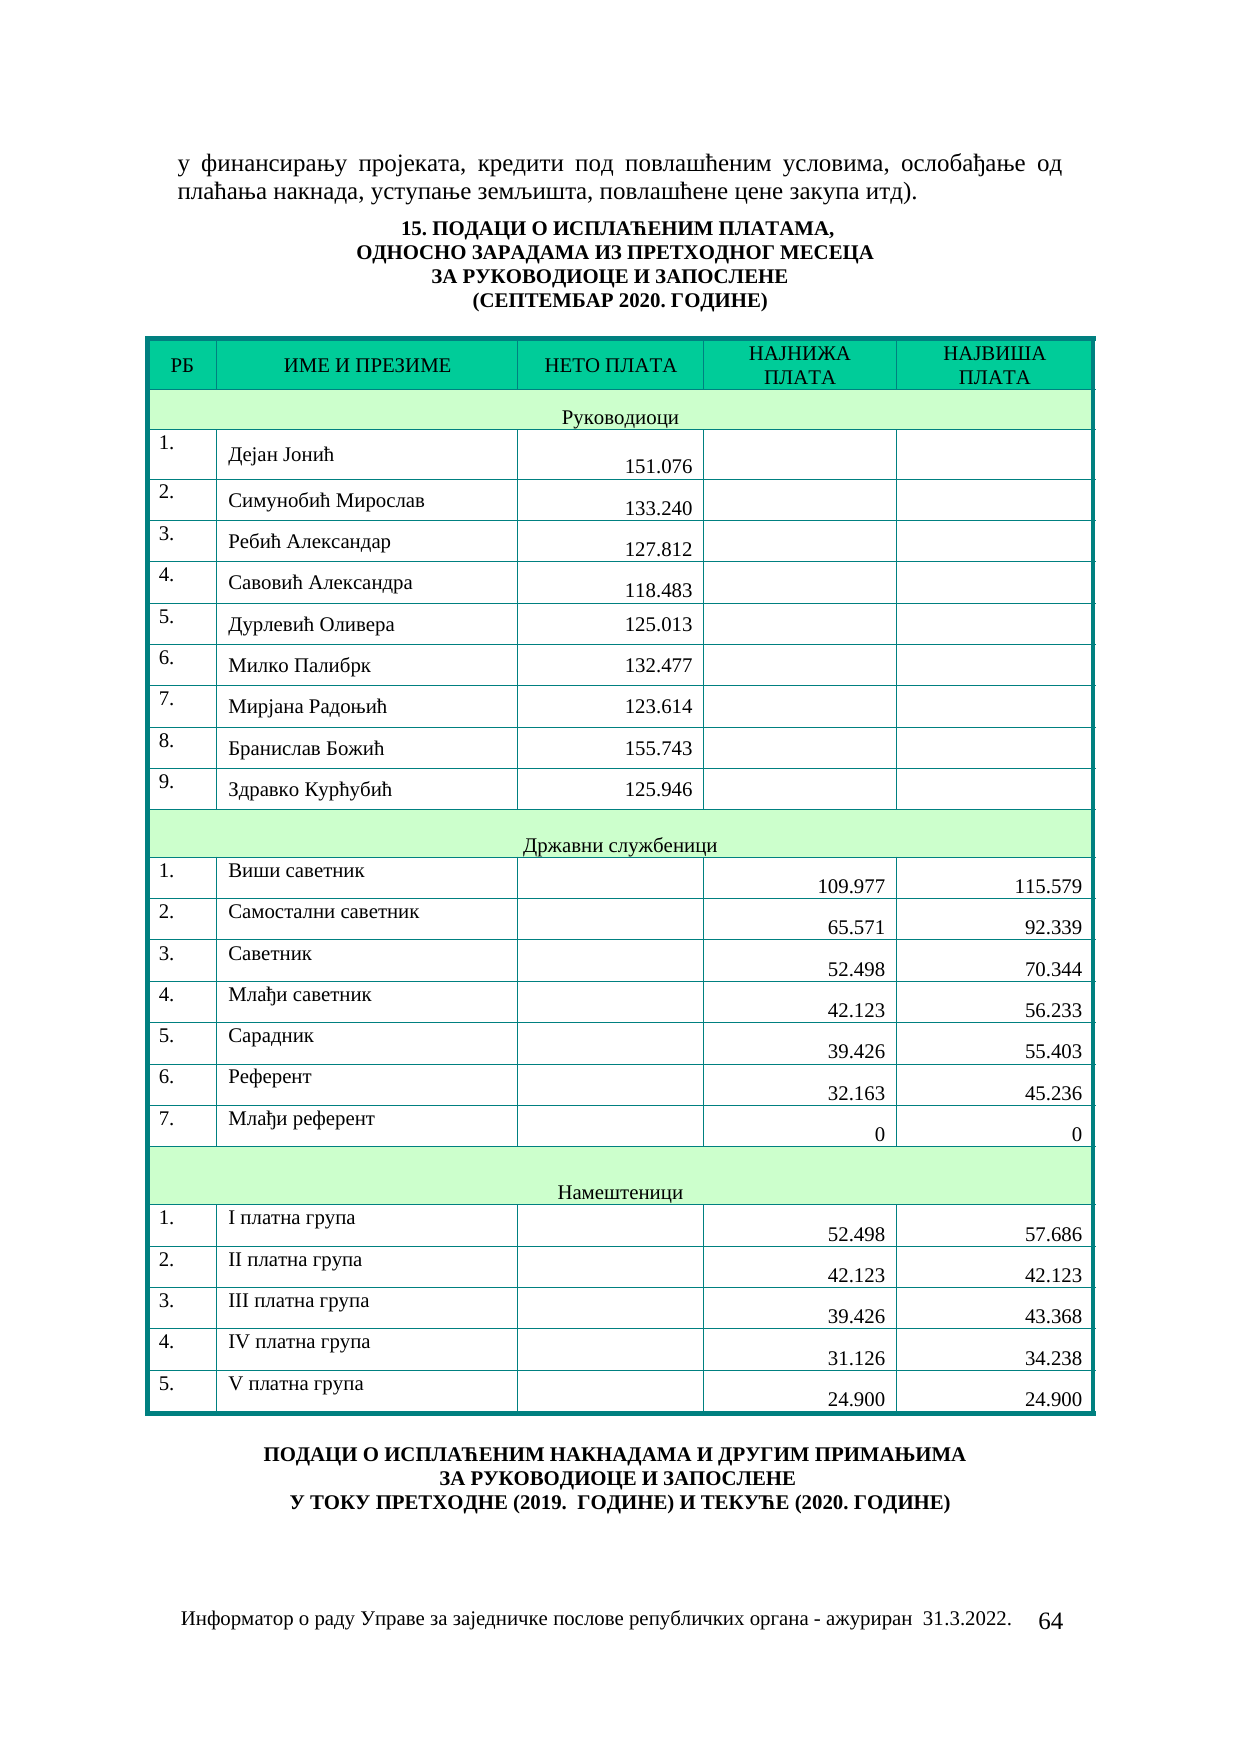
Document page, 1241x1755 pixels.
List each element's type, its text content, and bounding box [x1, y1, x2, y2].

table_cell [704, 521, 896, 561]
table_cell 1. [150, 430, 216, 478]
table_cell [704, 645, 896, 685]
table_cell 7. [150, 686, 216, 727]
table_cell [897, 480, 1091, 520]
table_cell 92.339 [897, 899, 1091, 939]
table_cell [518, 899, 703, 939]
table_cell Сарадник [217, 1023, 517, 1063]
table_cell 39.426 [704, 1288, 896, 1328]
table_cell [897, 604, 1091, 644]
table_cell Млађи референт [217, 1106, 517, 1146]
text ЗА РУКОВОДИОЦЕ И ЗАПОСЛЕНЕ [177, 264, 1063, 288]
table_header НАЈВИША ПЛАТА [897, 341, 1091, 389]
table_cell 52.498 [704, 1205, 896, 1246]
table_cell Ребић Александар [217, 521, 517, 561]
table_cell 5. [150, 1023, 216, 1063]
table_cell 3. [150, 1288, 216, 1328]
table_cell Милко Палибрк [217, 645, 517, 685]
table_cell 8. [150, 728, 216, 768]
table_header РБ [150, 341, 216, 389]
table_cell 9. [150, 769, 216, 809]
table_cell 118.483 [518, 562, 703, 602]
table_cell Симунобић Мирослав [217, 480, 517, 520]
table_cell 6. [150, 645, 216, 685]
table_cell Руководиоци [150, 390, 1091, 429]
table_cell 34.238 [897, 1329, 1091, 1369]
table_cell 65.571 [704, 899, 896, 939]
table_cell 123.614 [518, 686, 703, 727]
table_cell 132.477 [518, 645, 703, 685]
table_cell 125.946 [518, 769, 703, 809]
table_cell Саветник [217, 940, 517, 981]
table_cell [897, 562, 1091, 602]
table_cell 42.123 [897, 1247, 1091, 1287]
text ОДНОСНО ЗАРАДАМА ИЗ ПРЕТХОДНОГ МЕСЕЦА [177, 240, 1063, 264]
table_cell 0 [704, 1106, 896, 1146]
table_cell [897, 645, 1091, 685]
table_cell 109.977 [704, 858, 896, 898]
table_cell 4. [150, 1329, 216, 1369]
table_cell 43.368 [897, 1288, 1091, 1328]
table_cell 2. [150, 899, 216, 939]
table_cell Млађи саветник [217, 982, 517, 1022]
table_cell [704, 604, 896, 644]
table_cell Самостални саветник [217, 899, 517, 939]
table_cell 133.240 [518, 480, 703, 520]
text У ТОКУ ПРЕТХОДНЕ (2019. ГОДИНЕ) И ТЕКУЋЕ (2020. ГОДИНЕ) [177, 1490, 1063, 1514]
table_cell [897, 686, 1091, 727]
table_cell Дејан Јонић [217, 430, 517, 478]
table_cell V платна група [217, 1371, 517, 1411]
table_cell 125.013 [518, 604, 703, 644]
table_cell IV платна група [217, 1329, 517, 1369]
table_cell [518, 1023, 703, 1063]
table_cell 24.900 [897, 1371, 1091, 1411]
table_header НЕТО ПЛАТА [518, 341, 703, 389]
table_cell Бранислав Божић [217, 728, 517, 768]
table_cell 3. [150, 940, 216, 981]
table_cell [897, 728, 1091, 768]
table_cell 5. [150, 1371, 216, 1411]
text у финансирању пројеката, кредити под повлашћеним условима, ослобађање од плаћања накнада, уступање земљишта, повлашћене цене закупа итд). [177, 148, 1063, 205]
table_cell 42.123 [704, 1247, 896, 1287]
text ПОДАЦИ О ИСПЛАЋЕНИМ НАКНАДАМА И ДРУГИМ ПРИМАЊИМА [177, 1442, 1063, 1466]
text (СЕПТЕМБАР 2020. ГОДИНЕ) [177, 288, 1063, 312]
table_cell [518, 940, 703, 981]
table_cell 31.126 [704, 1329, 896, 1369]
table_cell [518, 858, 703, 898]
table_header ИМЕ И ПРЕЗИМЕ [217, 341, 517, 389]
table_cell [518, 982, 703, 1022]
table_cell 151.076 [518, 430, 703, 478]
table_cell [704, 562, 896, 602]
table_cell 115.579 [897, 858, 1091, 898]
table_cell 4. [150, 562, 216, 602]
table_cell 45.236 [897, 1065, 1091, 1105]
table_cell II платна група [217, 1247, 517, 1287]
table_cell 42.123 [704, 982, 896, 1022]
table_cell 127.812 [518, 521, 703, 561]
table_cell 24.900 [704, 1371, 896, 1411]
table_cell Савовић Александра [217, 562, 517, 602]
table_cell 2. [150, 1247, 216, 1287]
table_cell 0 [897, 1106, 1091, 1146]
table_cell 5. [150, 604, 216, 644]
table_cell [897, 430, 1091, 478]
table_cell Намештеници [150, 1147, 1091, 1204]
table_cell 70.344 [897, 940, 1091, 981]
table_cell 32.163 [704, 1065, 896, 1105]
table_cell [704, 769, 896, 809]
table_cell 1. [150, 1205, 216, 1246]
table_cell [897, 521, 1091, 561]
table_cell [704, 430, 896, 478]
table_cell 56.233 [897, 982, 1091, 1022]
table_header НАЈНИЖА ПЛАТА [704, 341, 896, 389]
text ЗА РУКОВОДИОЦЕ И ЗАПОСЛЕНЕ [177, 1466, 1063, 1490]
table_cell III платна група [217, 1288, 517, 1328]
table_cell 4. [150, 982, 216, 1022]
table_cell 1. [150, 858, 216, 898]
table_cell 6. [150, 1065, 216, 1105]
table_cell 155.743 [518, 728, 703, 768]
table_cell [704, 728, 896, 768]
table_cell Дурлевић Оливера [217, 604, 517, 644]
table_cell [704, 686, 896, 727]
table_cell 2. [150, 480, 216, 520]
text 15. ПОДАЦИ О ИСПЛАЋЕНИМ ПЛАТАМА, [177, 216, 1063, 240]
table_cell [518, 1065, 703, 1105]
table_cell Здравко Курћубић [217, 769, 517, 809]
table_cell [897, 769, 1091, 809]
table_cell 7. [150, 1106, 216, 1146]
table_cell Државни службеници [150, 810, 1091, 857]
table_cell [704, 480, 896, 520]
table_cell Референт [217, 1065, 517, 1105]
table_cell [518, 1371, 703, 1411]
table_cell [518, 1288, 703, 1328]
table_cell I платна група [217, 1205, 517, 1246]
table_cell [518, 1205, 703, 1246]
table_cell Виши саветник [217, 858, 517, 898]
table_cell [518, 1329, 703, 1369]
table_cell 3. [150, 521, 216, 561]
table_cell [518, 1247, 703, 1287]
table_cell 39.426 [704, 1023, 896, 1063]
table_cell [518, 1106, 703, 1146]
table_cell Мирјана Радоњић [217, 686, 517, 727]
table_cell 52.498 [704, 940, 896, 981]
table_cell 57.686 [897, 1205, 1091, 1246]
table_cell 55.403 [897, 1023, 1091, 1063]
